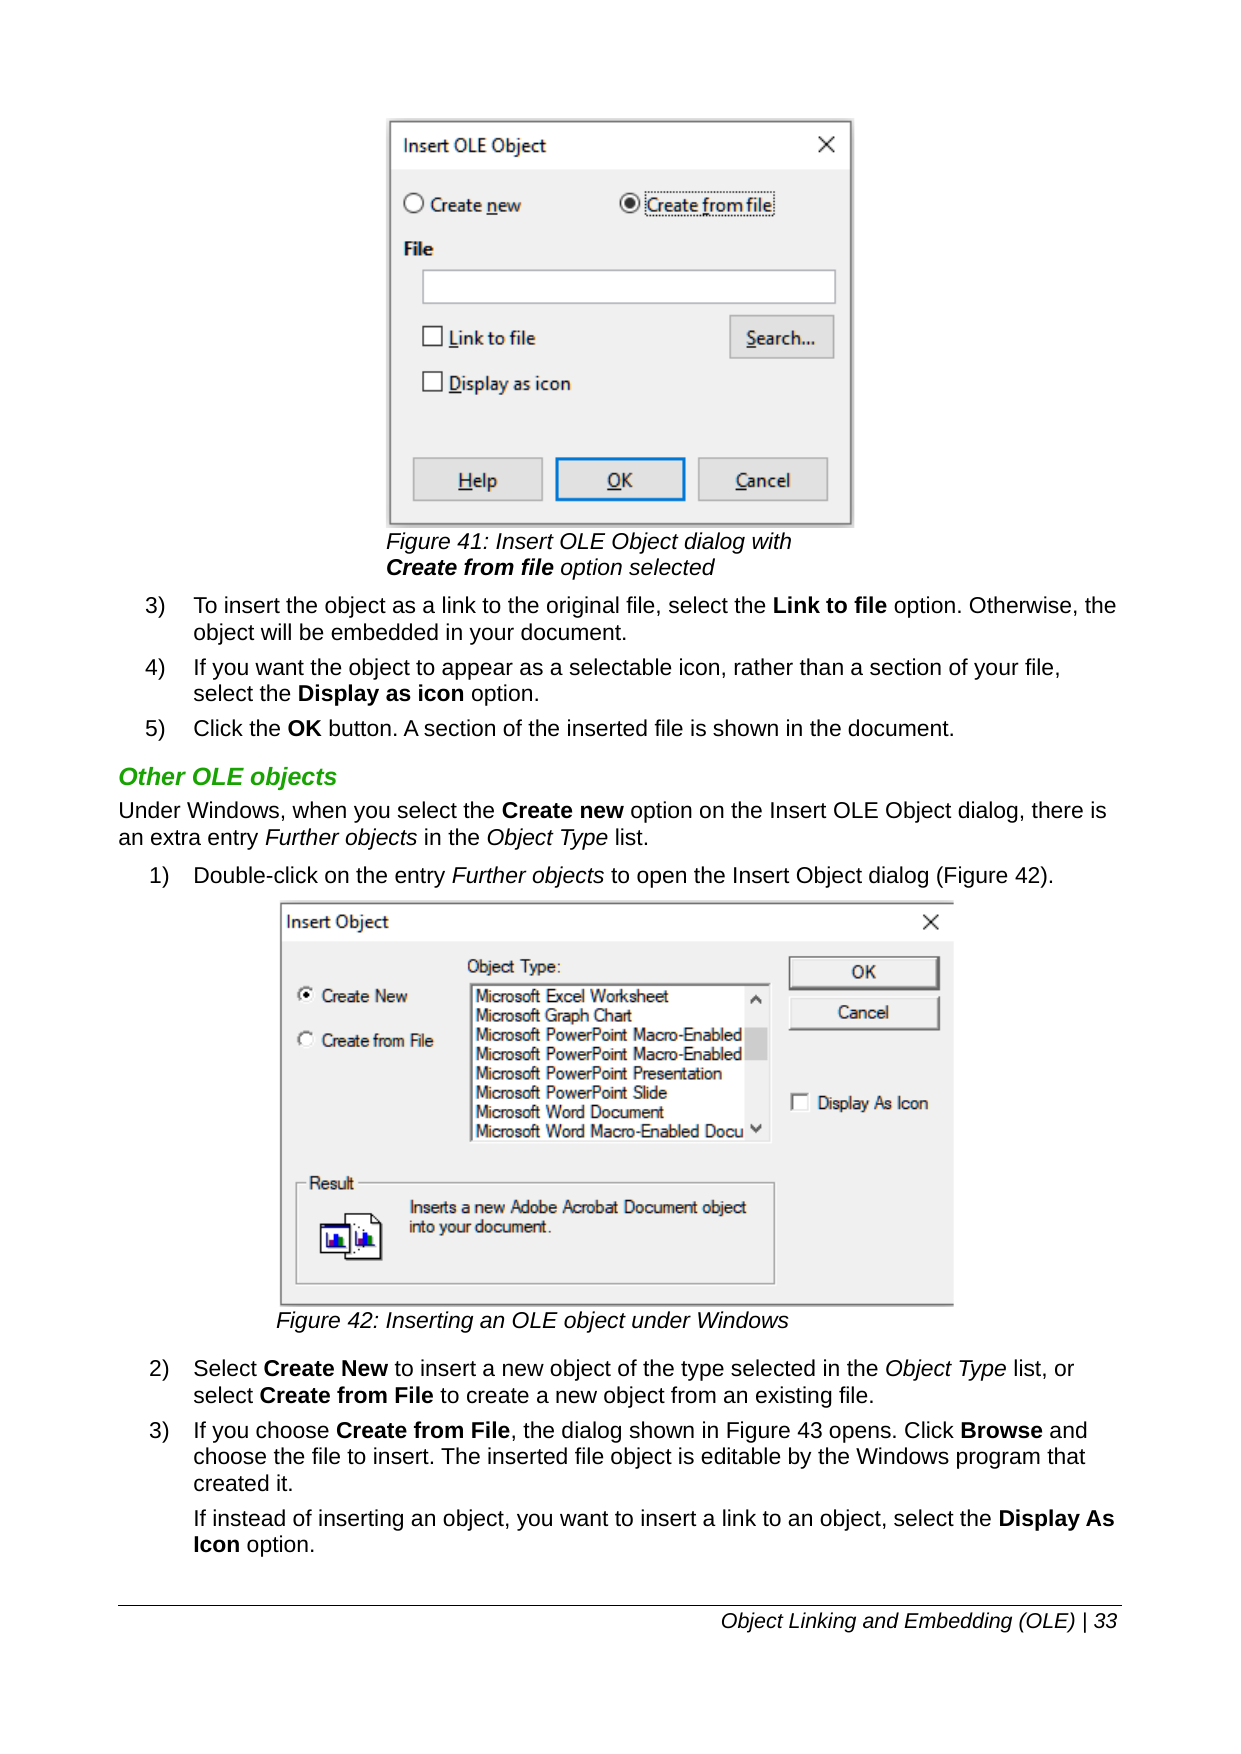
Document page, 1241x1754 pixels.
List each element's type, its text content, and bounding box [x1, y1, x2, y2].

list Select Create New to insert a new object of the type selected in the Object Type list, or select Create from File to create a new object from an existing file. [169, 1355, 1122, 1408]
text If instead of inserting an object, you want to insert a link to an object, select the Display As Icon option. [193, 1505, 1122, 1557]
subtitle Other OLE objects [118, 762, 1122, 791]
text Figure 41: Insert OLE Object dialog with Create from file option selected [386, 528, 854, 580]
list Double-click on the entry Further objects to open the Insert Object dialog (Figure 42). [169, 862, 1122, 889]
text Figure 42: Inserting an OLE object under Windows [276, 901, 957, 1333]
list Under Windows, when you select the Create new option on the Insert OLE Object dialog, there is an extra entry Further objects in the Object Type list. [118, 797, 1122, 850]
list If you want the object to appear as a selectable icon, rather than a section of your file, select the Display as icon option. [165, 654, 1122, 707]
picture [279, 900, 954, 1307]
list Click the OK button. A section of the inserted file is shown in the document. [165, 715, 1122, 742]
picture [385, 118, 855, 528]
list To insert the object as a link to the original file, select the Link to file option. Otherwise, the object will be embedded in your document. [165, 592, 1122, 645]
list If you choose Create from File, the dialog shown in Figure 43 opens. Click Browse and choose the file to insert. The inserted file object is editable by the Windows program that created it. [169, 1417, 1122, 1496]
